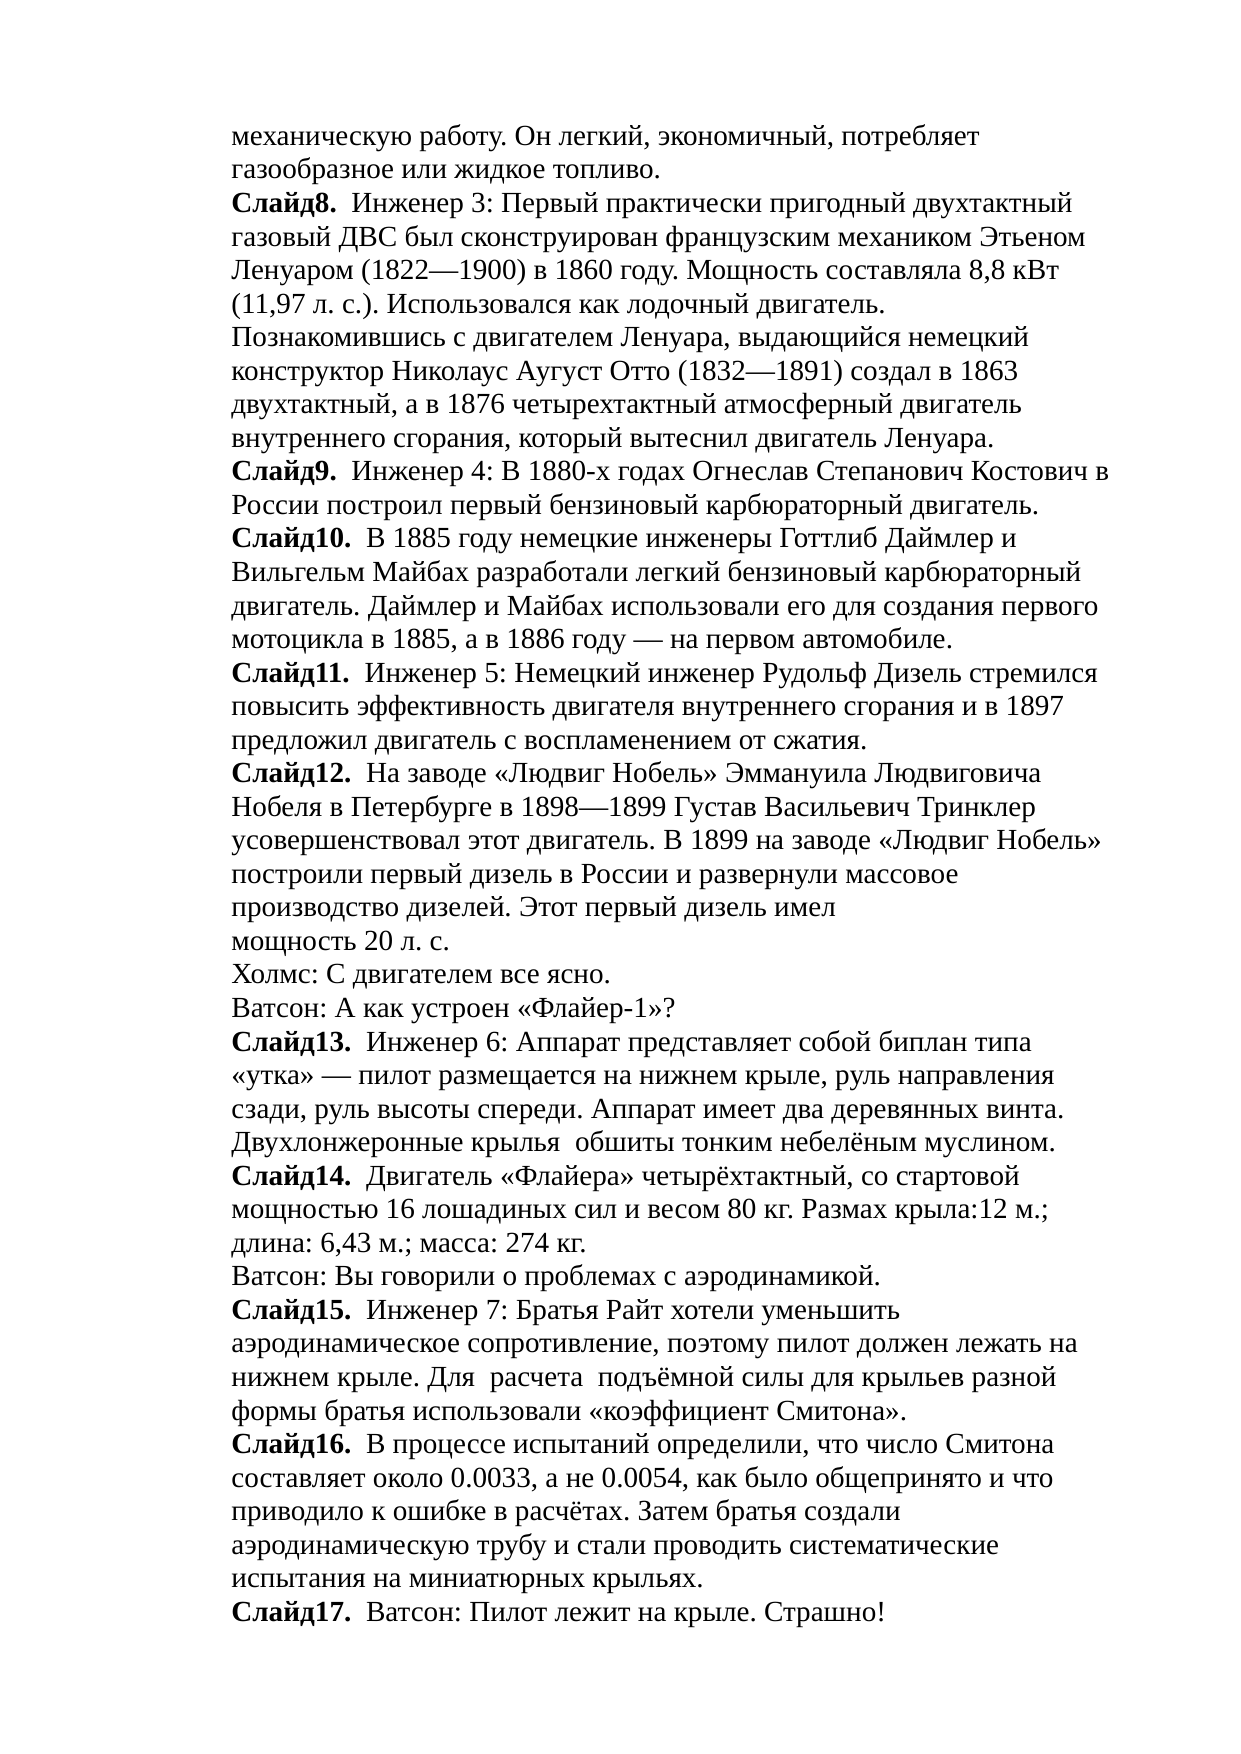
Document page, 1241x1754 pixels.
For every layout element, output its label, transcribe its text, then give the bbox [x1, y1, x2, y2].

text Слайд13. Инженер 6: Аппарат представляет собой биплан типа «утка» — пилот размещается на нижнем крыле, руль направления сзади, руль высоты спереди. Аппарат имеет два деревянных винта. Двухлонжеронные крылья обшиты тонким небелёным муслином. Слайд14. Двигатель «Флайера» четырёхтактный, со стартовой мощностью 16 лошадиных сил и весом 80 кг. Размах крыла:12 м.; длина: 6,43 м.; масса: 274 кг. [231, 1024, 1122, 1258]
text Слайд11. Инженер 5: Немецкий инженер Рудольф Дизель стремился повысить эффективность двигателя внутреннего сгорания и в 1897 предложил двигатель с воспламенением от сжатия. [231, 655, 1122, 755]
text механическую работу. Он легкий, экономичный, потребляет газообразное или жидкое топливо. [231, 118, 1122, 185]
text Познакомившись с двигателем Ленуара, выдающийся немецкий конструктор Николаус Аугуст Отто (1832—1891) создал в 1863 двухтактный, а в 1876 четырехтактный атмосферный двигатель внутреннего сгорания, который вытеснил двигатель Ленуара. [231, 319, 1122, 453]
text Слайд8. Инженер 3: Первый практически пригодный двухтактный газовый ДВС был сконструирован французским механиком Этьеном Ленуаром (1822—1900) в 1860 году. Мощность составляла 8,8 кВт (11,97 л. с.). Использовался как лодочный двигатель. [231, 185, 1122, 319]
text Слайд12. На заводе «Людвиг Нобель» Эммануила Людвиговича Нобеля в Петербурге в 1898—1899 Густав Васильевич Тринклер усовершенствовал этот двигатель. В 1899 на заводе «Людвиг Нобель» построили первый дизель в России и развернули массовое производство дизелей. Этот первый дизель имел [231, 755, 1122, 923]
text Слайд15. Инженер 7: Братья Райт хотели уменьшить аэродинамическое сопротивление, поэтому пилот должен лежать на нижнем крыле. Для расчета подъёмной силы для крыльев разной формы братья использовали «коэффициент Смитона». [231, 1292, 1122, 1426]
text Слайд10. В 1885 году немецкие инженеры Готтлиб Даймлер и Вильгельм Майбах разработали легкий бензиновый карбюраторный двигатель. Даймлер и Майбах использовали его для создания первого мотоцикла в 1885, а в 1886 году — на первом автомобиле. [231, 521, 1122, 655]
text Слайд9. Инженер 4: В 1880-х годах Огнеслав Степанович Костович в России построил первый бензиновый карбюраторный двигатель. [231, 453, 1122, 521]
text Слайд16. В процессе испытаний определили, что число Смитона составляет около 0.0033, а не 0.0054, как было общепринято и что приводило к ошибке в расчётах. Затем братья создали аэродинамическую трубу и стали проводить систематические испытания на миниатюрных крыльях. [231, 1426, 1122, 1594]
text Ватсон: Вы говорили о проблемах с аэродинамикой. [231, 1258, 1122, 1292]
text мощность 20 л. с. [231, 923, 1122, 957]
text Слайд17. Ватсон: Пилот лежит на крыле. Страшно! [231, 1594, 1122, 1627]
text Холмс: С двигателем все ясно. [231, 957, 1122, 990]
text Ватсон: А как устроен «Флайер-1»? [231, 990, 1122, 1024]
